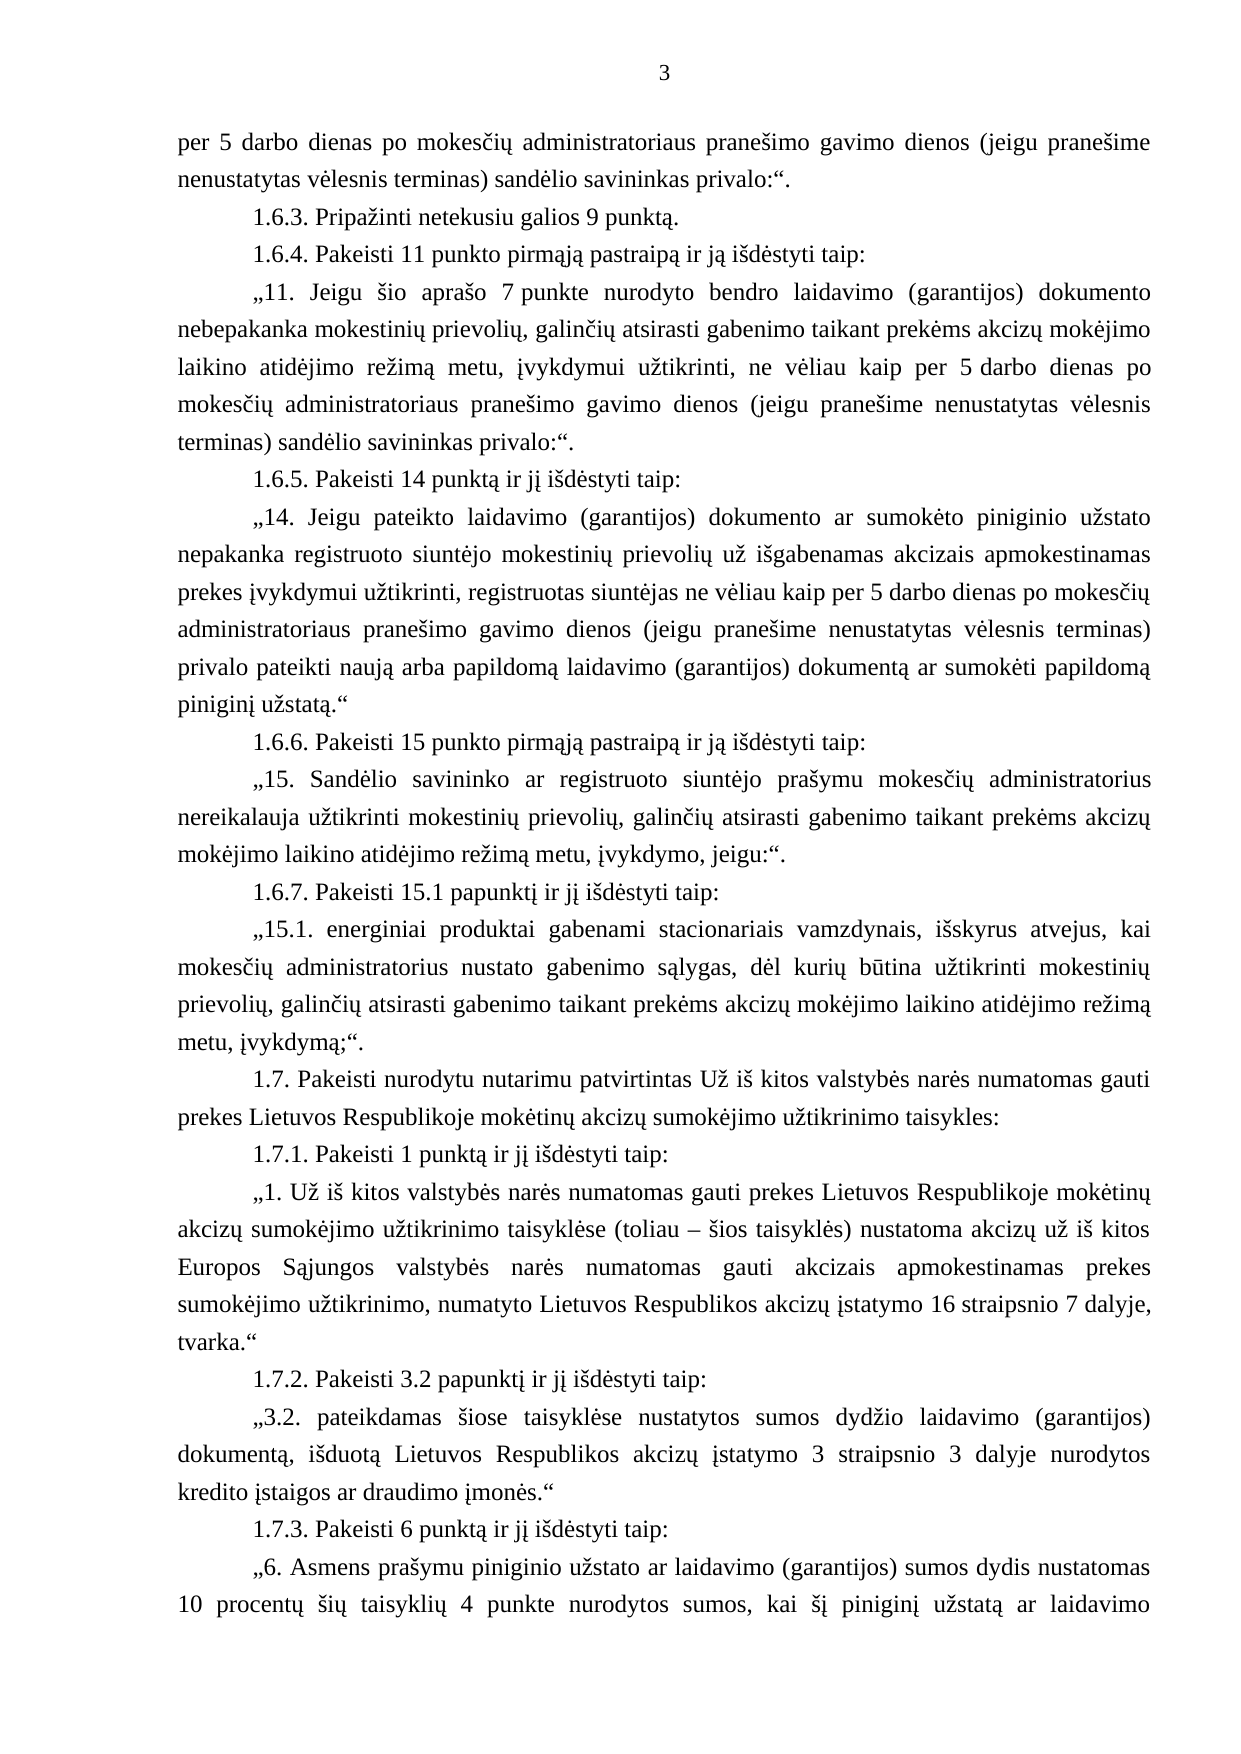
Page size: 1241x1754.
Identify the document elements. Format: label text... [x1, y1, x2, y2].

text 1.6.6. Pakeisti 15 punkto pirmąją pastraipą ir ją išdėstyti taip: [177, 718, 1152, 756]
text 1.6.4. Pakeisti 11 punkto pirmąją pastraipą ir ją išdėstyti taip: [177, 231, 1152, 268]
text „15.1. energiniai produktai gabenami stacionariais vamzdynais, išskyrus atvejus, kai mokesčių administratorius nustato gabenimo sąlygas, dėl kurių būtina užtikrinti mokestinių prievolių, galinčių atsirasti gabenimo taikant prekėms akcizų mokėjimo laikino atidėjimo režimą metu, įvykdymą;“. [177, 906, 1152, 1056]
text 1.7. Pakeisti nurodytu nutarimu patvirtintas Už iš kitos valstybės narės numatomas gauti prekes Lietuvos Respublikoje mokėtinų akcizų sumokėjimo užtikrinimo taisykles: [177, 1056, 1152, 1131]
text 1.6.5. Pakeisti 14 punktą ir jį išdėstyti taip: [177, 456, 1152, 493]
text „14. Jeigu pateikto laidavimo (garantijos) dokumento ar sumokėto piniginio užstato nepakanka registruoto siuntėjo mokestinių prievolių už išgabenamas akcizais apmokestinamas prekes įvykdymui užtikrinti, registruotas siuntėjas ne vėliau kaip per 5 darbo dienas po mokesčių administratoriaus pranešimo gavimo dienos (jeigu pranešime nenustatytas vėlesnis terminas) privalo pateikti naują arba papildomą laidavimo (garantijos) dokumentą ar sumokėti papildomą piniginį užstatą.“ [177, 493, 1152, 718]
text 1.7.2. Pakeisti 3.2 papunktį ir jį išdėstyti taip: [177, 1356, 1152, 1393]
text 1.6.3. Pripažinti netekusiu galios 9 punktą. [177, 193, 1152, 231]
text „6. Asmens prašymu piniginio užstato ar laidavimo (garantijos) sumos dydis nustatomas 10 procentų šių taisyklių 4 punkte nurodytos sumos, kai šį piniginį užstatą ar laidavimo [177, 1543, 1152, 1618]
text 1.7.3. Pakeisti 6 punktą ir jį išdėstyti taip: [177, 1506, 1152, 1543]
text „11. Jeigu šio aprašo 7 punkte nurodyto bendro laidavimo (garantijos) dokumento nebepakanka mokestinių prievolių, galinčių atsirasti gabenimo taikant prekėms akcizų mokėjimo laikino atidėjimo režimą metu, įvykdymui užtikrinti, ne vėliau kaip per 5 darbo dienas po mokesčių administratoriaus pranešimo gavimo dienos (jeigu pranešime nenustatytas vėlesnis terminas) sandėlio savininkas privalo:“. [177, 268, 1152, 456]
text „1. Už iš kitos valstybės narės numatomas gauti prekes Lietuvos Respublikoje mokėtinų akcizų sumokėjimo užtikrinimo taisyklėse (toliau – šios taisyklės) nustatoma akcizų už iš kitos Europos Sąjungos valstybės narės numatomas gauti akcizais apmokestinamas prekes sumokėjimo užtikrinimo, numatyto Lietuvos Respublikos akcizų įstatymo 16 straipsnio 7 dalyje, tvarka.“ [177, 1168, 1152, 1356]
text „15. Sandėlio savininko ar registruoto siuntėjo prašymu mokesčių administratorius nereikalauja užtikrinti mokestinių prievolių, galinčių atsirasti gabenimo taikant prekėms akcizų mokėjimo laikino atidėjimo režimą metu, įvykdymo, jeigu:“. [177, 756, 1152, 868]
text per 5 darbo dienas po mokesčių administratoriaus pranešimo gavimo dienos (jeigu pranešime nenustatytas vėlesnis terminas) sandėlio savininkas privalo:“. [177, 118, 1152, 193]
text 1.6.7. Pakeisti 15.1 papunktį ir jį išdėstyti taip: [177, 868, 1152, 906]
text 1.7.1. Pakeisti 1 punktą ir jį išdėstyti taip: [177, 1131, 1152, 1168]
text „3.2. pateikdamas šiose taisyklėse nustatytos sumos dydžio laidavimo (garantijos) dokumentą, išduotą Lietuvos Respublikos akcizų įstatymo 3 straipsnio 3 dalyje nurodytos kredito įstaigos ar draudimo įmonės.“ [177, 1393, 1152, 1506]
